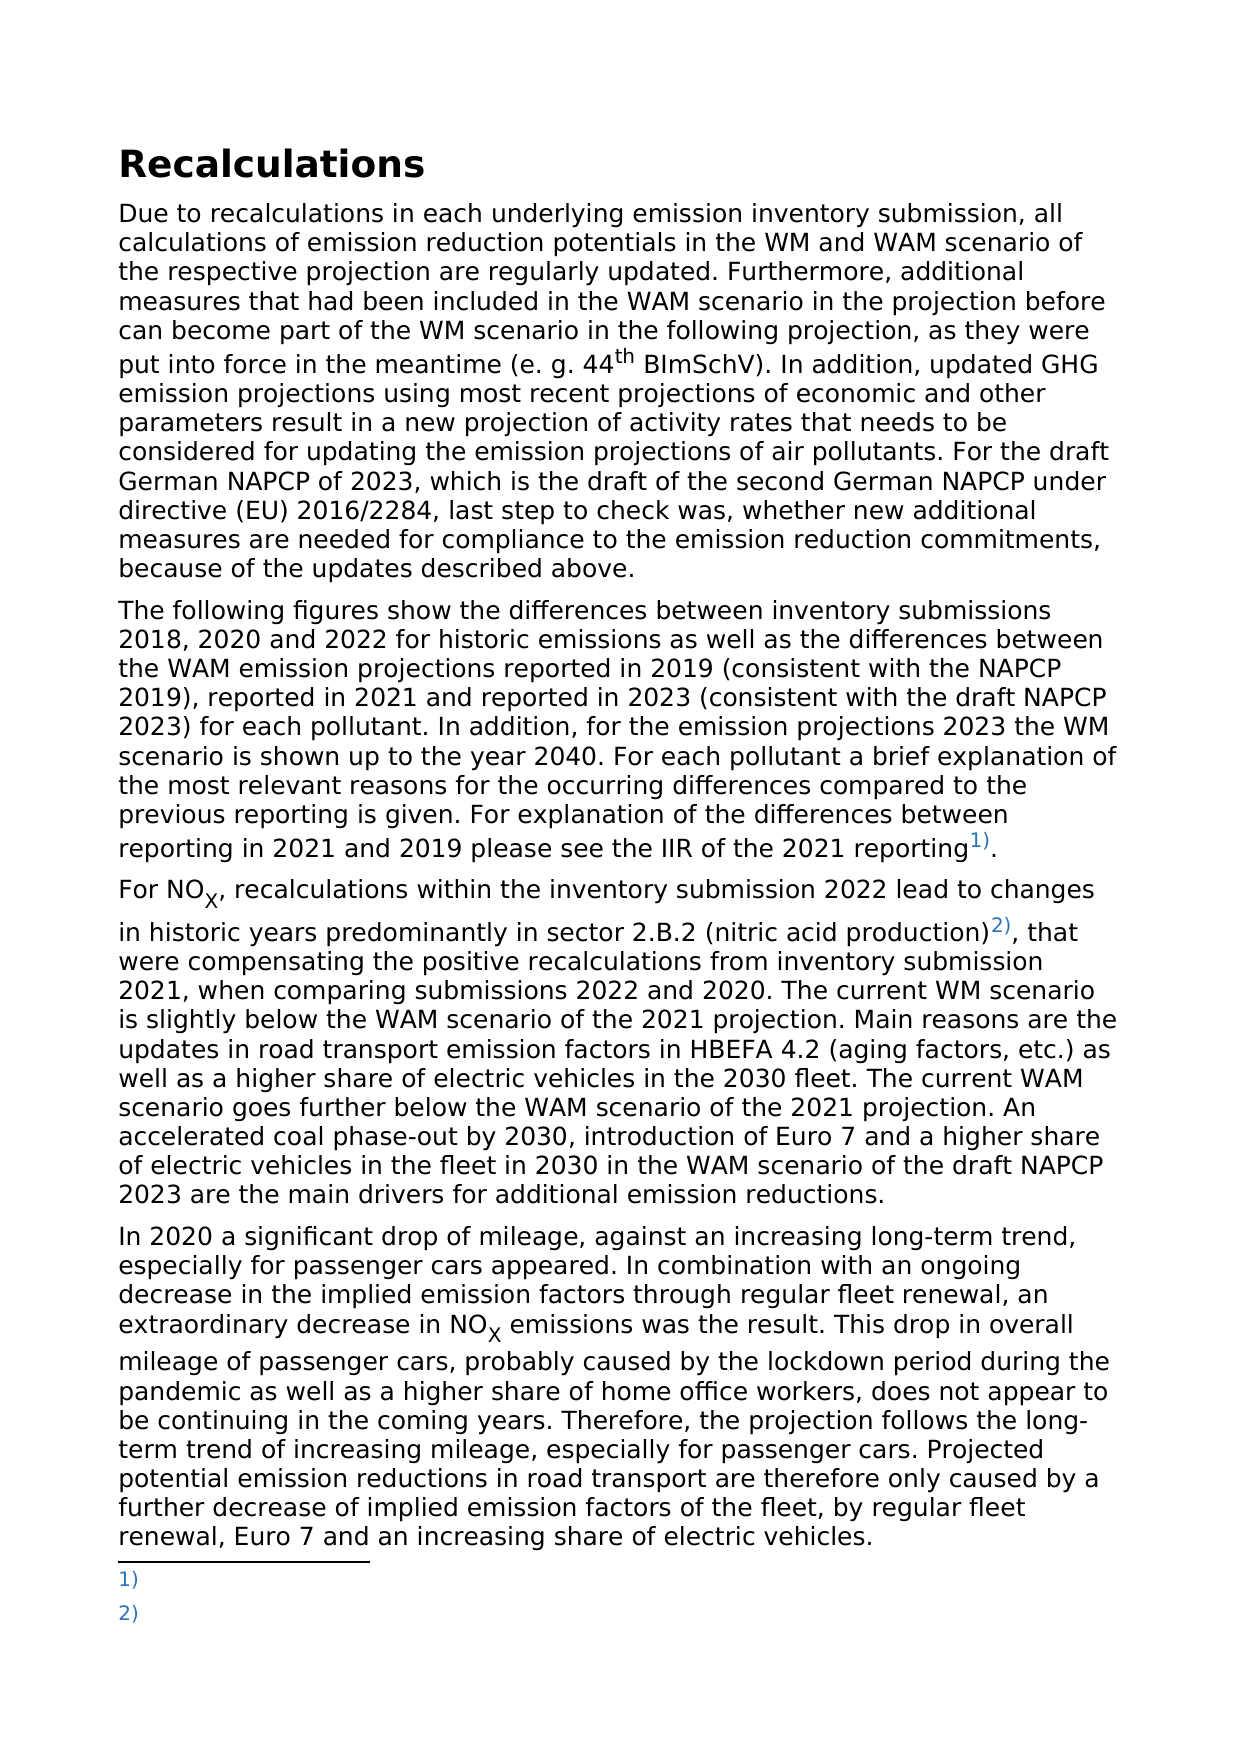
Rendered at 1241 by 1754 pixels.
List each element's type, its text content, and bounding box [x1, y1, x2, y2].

subtitle Recalculations [118, 143, 1122, 187]
text In 2020 a significant drop of mileage, against an increasing long-term trend, especially for passenger cars appeared. In combination with an ongoing decrease in the implied emission factors through regular fleet renewal, an extraordinary decrease in NOX emissions was the result. This drop in overall mileage of passenger cars, probably caused by the lockdown period during the pandemic as well as a higher share of home office workers, does not appear to be continuing in the coming years. Therefore, the projection follows the long-term trend of increasing mileage, especially for passenger cars. Projected potential emission reductions in road transport are therefore only caused by a further decrease of implied emission factors of the fleet, by regular fleet renewal, Euro 7 and an increasing share of electric vehicles. [118, 1222, 1122, 1552]
text Due to recalculations in each underlying emission inventory submission, all calculations of emission reduction potentials in the WM and WAM scenario of the respective projection are regularly updated. Furthermore, additional measures that had been included in the WAM scenario in the projection before can become part of the WM scenario in the following projection, as they were put into force in the meantime (e. g. 44th BImSchV). In addition, updated GHG emission projections using most recent projections of economic and other parameters result in a new projection of activity rates that needs to be considered for updating the emission projections of air pollutants. For the draft German NAPCP of 2023, which is the draft of the second German NAPCP under directive (EU) 2016/2284, last step to check was, whether new additional measures are needed for compliance to the emission reduction commitments, because of the updates described above. [118, 199, 1122, 583]
text For NOX, recalculations within the inventory submission 2022 lead to changes in historic years predominantly in sector 2.B.2 (nitric acid production), that were compensating the positive recalculations from inventory submission 2021, when comparing submissions 2022 and 2020. The current WM scenario is slightly below the WAM scenario of the 2021 projection. Main reasons are the updates in road transport emission factors in HBEFA 4.2 (aging factors, etc.) as well as a higher share of electric vehicles in the 2030 fleet. The current WAM scenario goes further below the WAM scenario of the 2021 projection. An accelerated coal phase-out by 2030, introduction of Euro 7 and a higher share of electric vehicles in the fleet in 2030 in the WAM scenario of the draft NAPCP 2023 are the main drivers for additional emission reductions. [118, 876, 1122, 1210]
text The following figures show the differences between inventory submissions 2018, 2020 and 2022 for historic emissions as well as the differences between the WAM emission projections reported in 2019 (consistent with the NAPCP 2019), reported in 2021 and reported in 2023 (consistent with the draft NAPCP 2023) for each pollutant. In addition, for the emission projections 2023 the WM scenario is shown up to the year 2040. For each pollutant a brief explanation of the most relevant reasons for the occurring differences compared to the previous reporting is given. For explanation of the differences between reporting in 2021 and 2019 please see the IIR of the 2021 reporting. [118, 596, 1122, 863]
